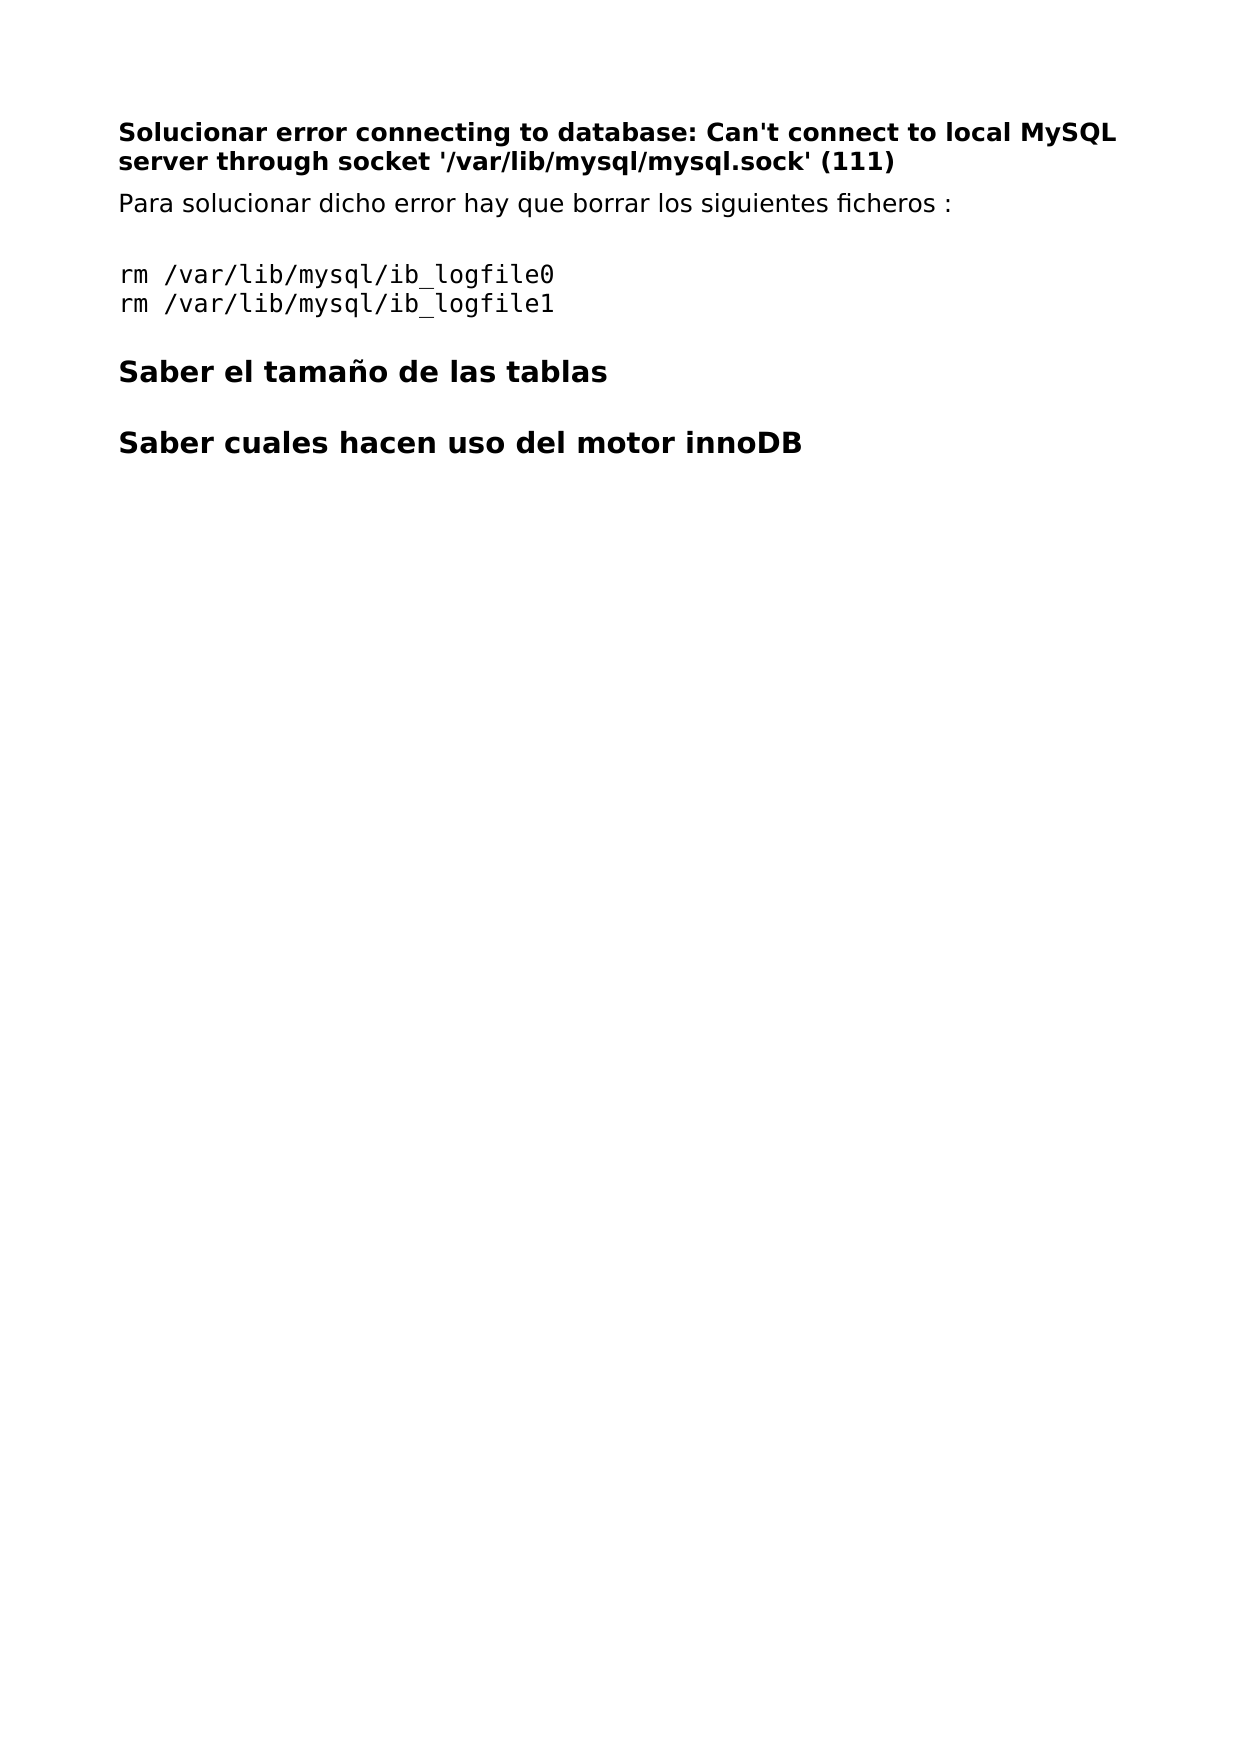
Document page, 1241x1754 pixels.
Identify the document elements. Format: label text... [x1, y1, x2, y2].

text Para solucionar dicho error hay que borrar los siguientes ficheros : [118, 189, 1122, 218]
text rm /var/lib/mysql/ib_logfile0 rm /var/lib/mysql/ib_logfile1 [118, 231, 1122, 318]
subtitle Solucionar error connecting to database: Can't connect to local MySQL server through socket '/var/lib/mysql/mysql.sock' (111) [118, 118, 1122, 176]
subtitle Saber cuales hacen uso del motor innoDB [118, 426, 1122, 460]
subtitle Saber el tamaño de las tablas [118, 355, 1122, 389]
